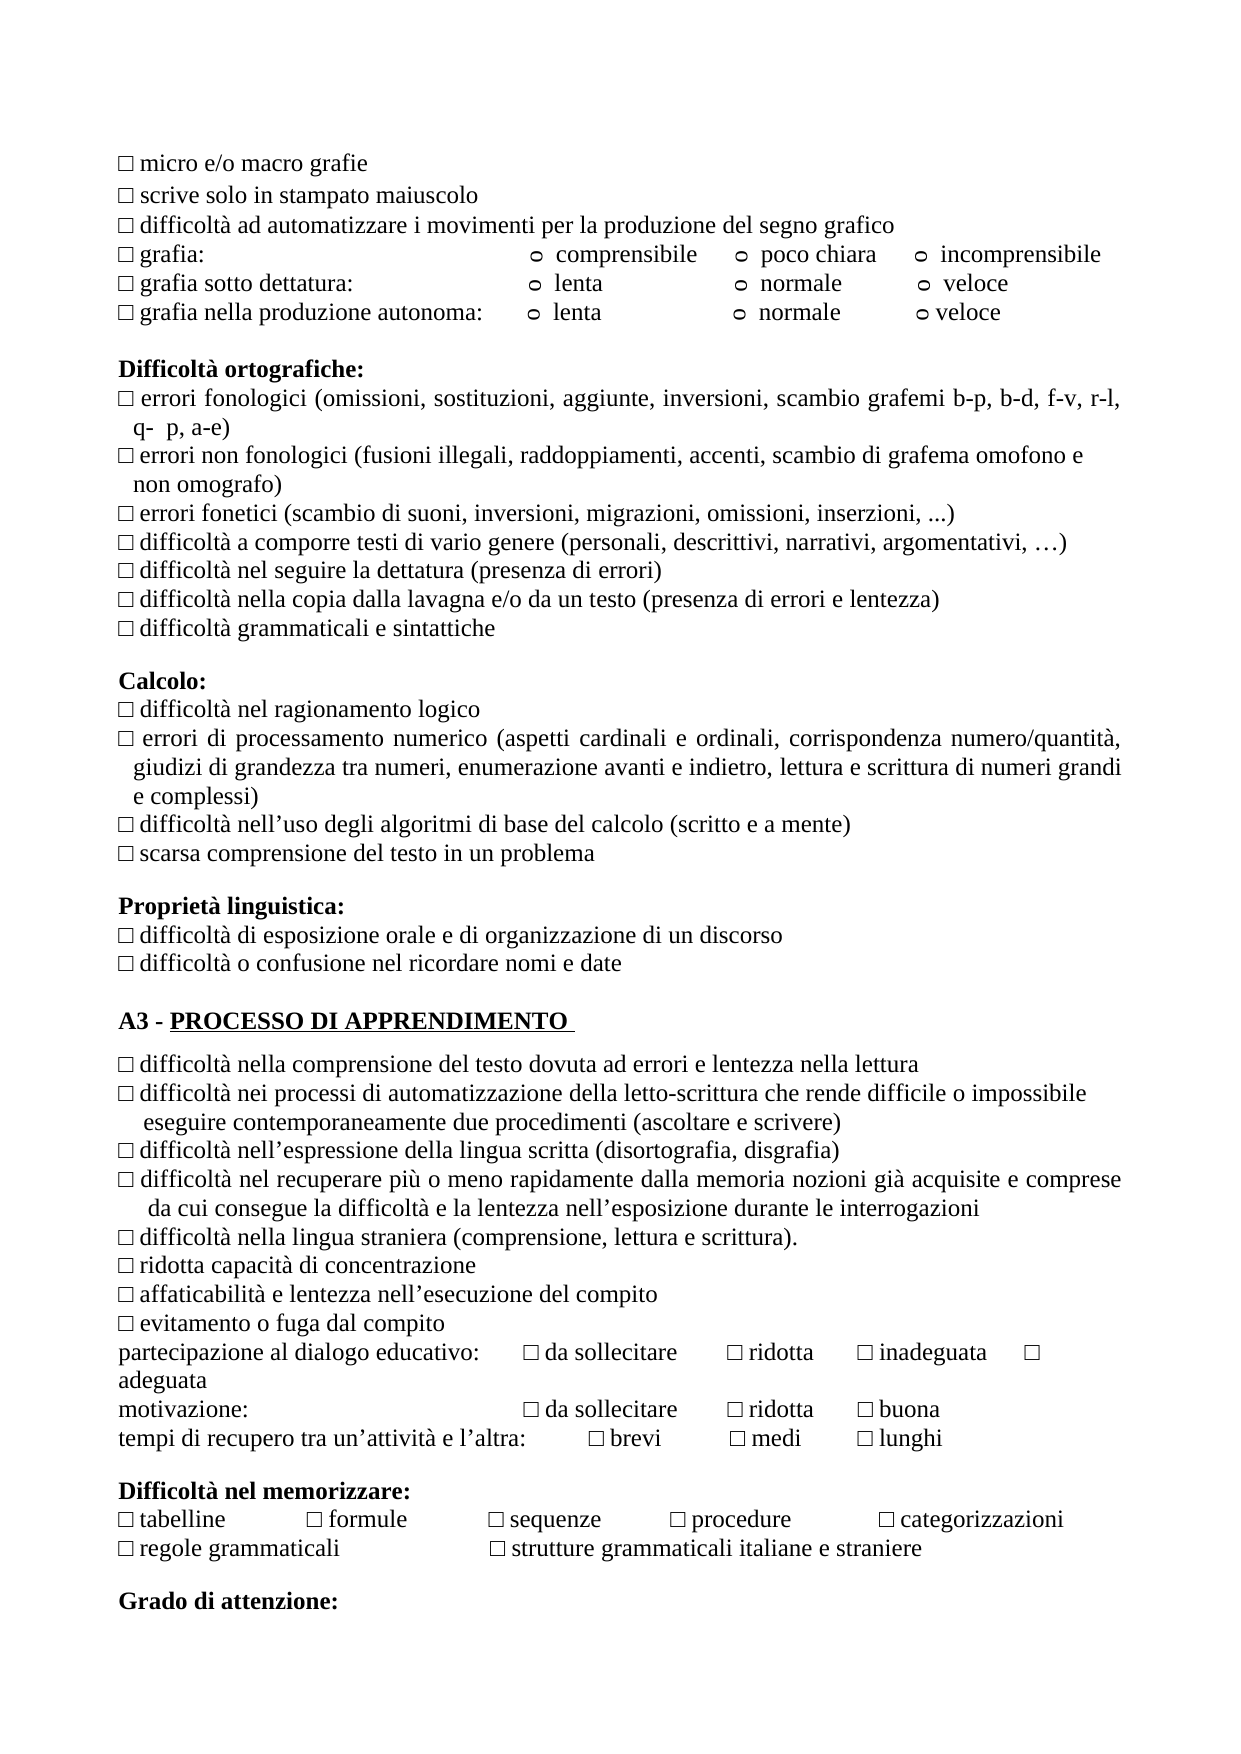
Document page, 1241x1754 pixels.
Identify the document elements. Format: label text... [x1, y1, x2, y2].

text □ difficoltà nella lingua straniera (comprensione, lettura e scrittura). [118, 1222, 1122, 1250]
text Proprietà linguistica: [118, 891, 1122, 920]
text □ grafia sotto dettatura: ᴑ lenta ᴑ normale ᴑ veloce □ grafia nella produzione autonoma: ᴑ lenta ᴑ normale ᴑ veloce [118, 268, 1122, 325]
text □ difficoltà nel recuperare più o meno rapidamente dalla memoria nozioni già acquisite e comprese da cui consegue la difficoltà e la lentezza nell’esposizione durante le interrogazioni [118, 1164, 1122, 1222]
text partecipazione al dialogo educativo: □ da sollecitare □ ridotta □ inadeguata □ adeguata [118, 1337, 1122, 1394]
text □ errori di processamento numerico (aspetti cardinali e ordinali, corrispondenza numero/quantità, giudizi di grandezza tra numeri, enumerazione avanti e indietro, lettura e scrittura di numeri grandi e complessi) [118, 723, 1122, 809]
text □ errori fonologici (omissioni, sostituzioni, aggiunte, inversioni, scambio grafemi b-p, b-d, f-v, r-l, q- p, a-e) [118, 383, 1122, 440]
text □ difficoltà nella copia dalla lavagna e/o da un testo (presenza di errori e lentezza) [118, 584, 1122, 613]
text Calcolo: [118, 666, 1122, 694]
text □ difficoltà nel seguire la dettatura (presenza di errori) [118, 555, 1122, 584]
text Difficoltà nel memorizzare: [118, 1476, 1122, 1504]
text □ affaticabilità e lentezza nell’esecuzione del compito [118, 1279, 1122, 1308]
text □ difficoltà o confusione nel ricordare nomi e date [118, 948, 1122, 977]
text □ scarsa comprensione del testo in un problema [118, 838, 1122, 867]
text □ scrive solo in stampato maiuscolo [118, 176, 1122, 210]
text □ difficoltà grammaticali e sintattiche [118, 613, 1122, 642]
text □ ridotta capacità di concentrazione [118, 1250, 1122, 1279]
text □ difficoltà nell’uso degli algoritmi di base del calcolo (scritto e a mente) [118, 809, 1122, 838]
text □ difficoltà nella comprensione del testo dovuta ad errori e lentezza nella lettura [118, 1049, 1122, 1078]
text tempi di recupero tra un’attività e l’altra: □ brevi □ medi □ lunghi [118, 1423, 1122, 1452]
text Grado di attenzione: [118, 1586, 1122, 1615]
text □ difficoltà nell’espressione della lingua scritta (disortografia, disgrafia) [118, 1135, 1122, 1164]
text □ grafia: ᴑ comprensibile ᴑ poco chiara ᴑ incomprensibile [118, 239, 1122, 268]
text □ tabelline □ formule □ sequenze □ procedure □ categorizzazioni □ regole grammaticali □ strutture grammaticali italiane e straniere [118, 1504, 1122, 1562]
text A3 - PROCESSO DI APPRENDIMENTO [118, 1006, 1122, 1035]
text □ errori non fonologici (fusioni illegali, raddoppiamenti, accenti, scambio di grafema omofono e non omografo) [118, 440, 1122, 498]
text □ difficoltà di esposizione orale e di organizzazione di un discorso [118, 920, 1122, 948]
text □ difficoltà a comporre testi di vario genere (personali, descrittivi, narrativi, argomentativi, …) [118, 527, 1122, 555]
text motivazione: □ da sollecitare □ ridotta □ buona [118, 1394, 1122, 1423]
text Difficoltà ortografiche: [118, 354, 1122, 383]
text □ micro e/o macro grafie [118, 148, 1122, 176]
text eseguire contemporaneamente due procedimenti (ascoltare e scrivere) [118, 1107, 1122, 1135]
text □ errori fonetici (scambio di suoni, inversioni, migrazioni, omissioni, inserzioni, ...) [118, 498, 1122, 527]
text □ difficoltà nel ragionamento logico [118, 694, 1122, 723]
text □ evitamento o fuga dal compito [118, 1308, 1122, 1337]
text □ difficoltà ad automatizzare i movimenti per la produzione del segno grafico [118, 210, 1122, 239]
text □ difficoltà nei processi di automatizzazione della letto-scrittura che rende difficile o impossibile [118, 1078, 1122, 1107]
